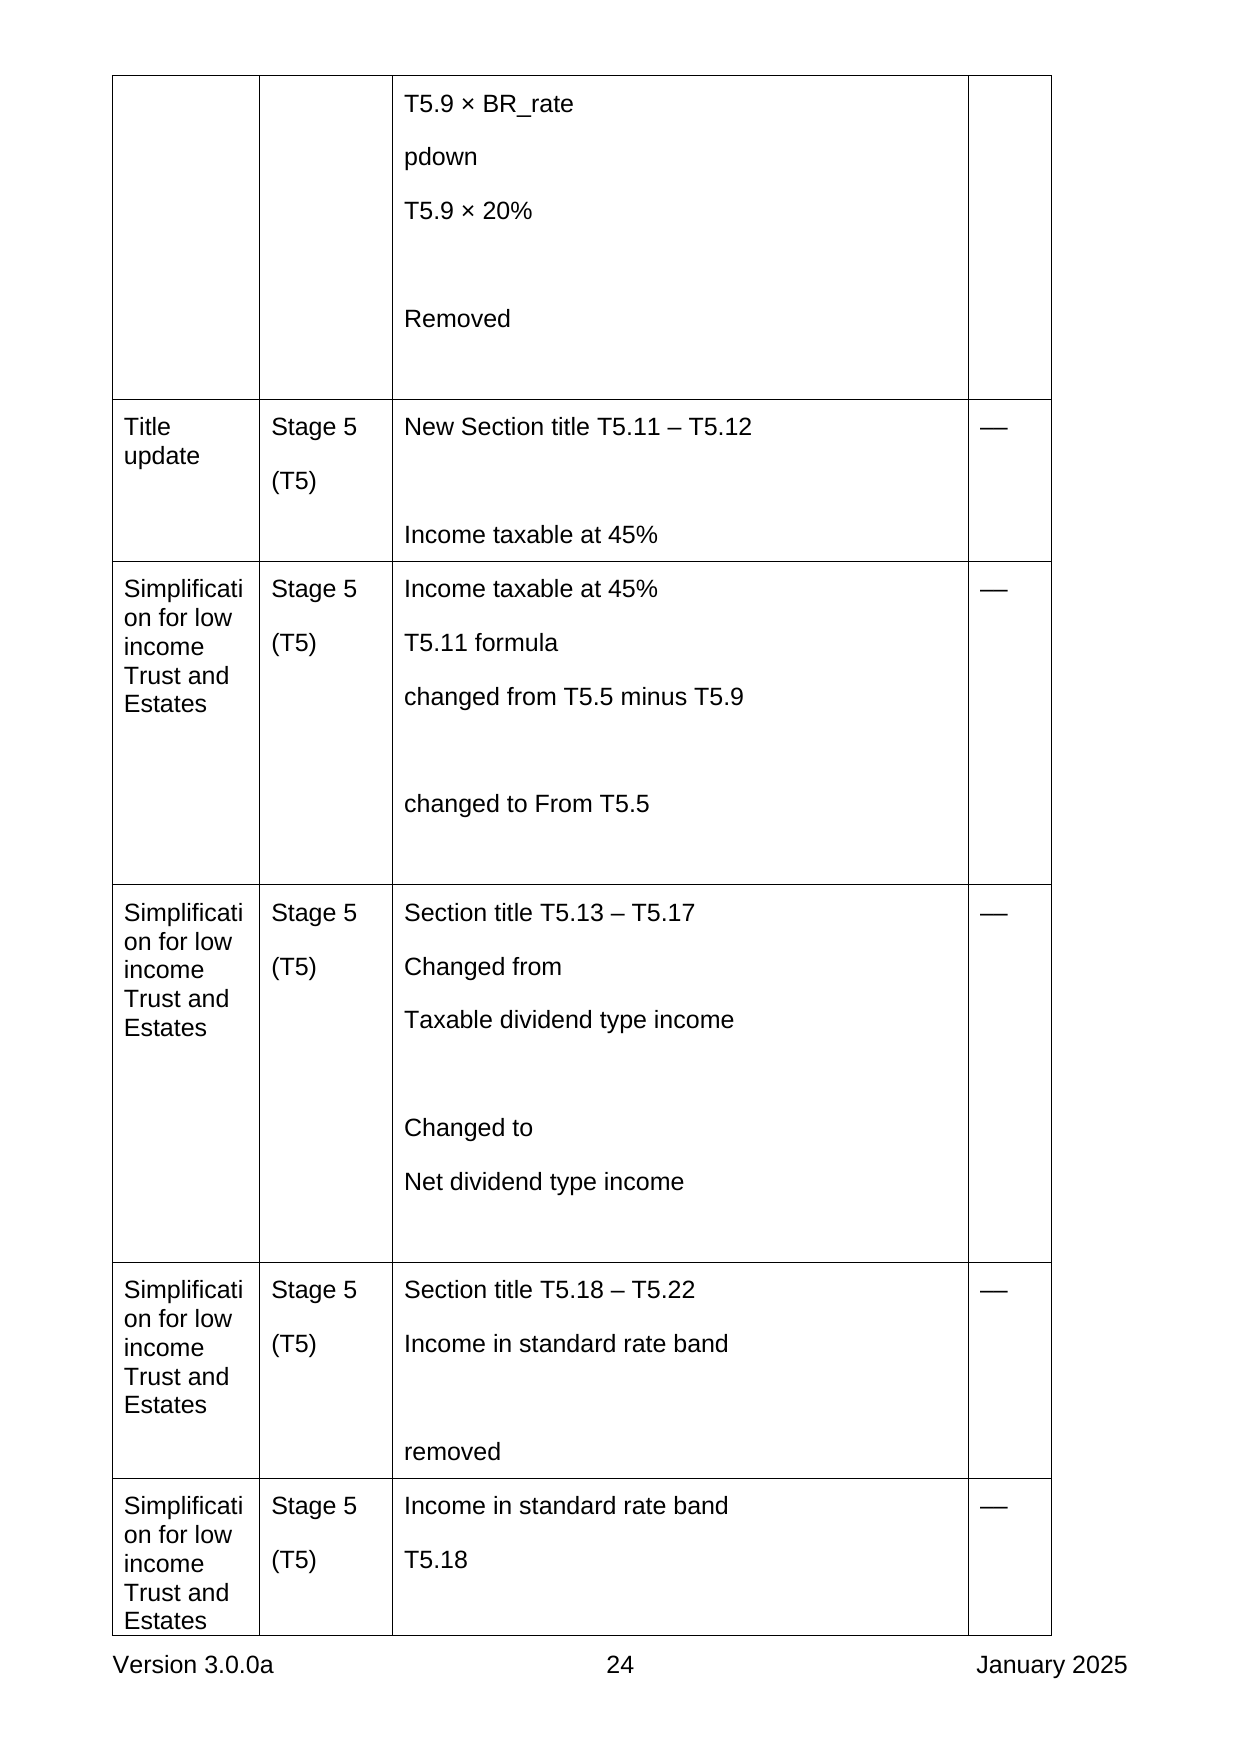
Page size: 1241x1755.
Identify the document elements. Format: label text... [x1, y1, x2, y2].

table_cell Simplification for low income Trust and Estates [113, 885, 259, 1262]
table_cell Section title T5.18 – T5.22 Income in standard rate band removed [393, 1263, 968, 1478]
table_cell –– [969, 562, 1051, 884]
table_cell [113, 76, 259, 398]
table_cell Income in standard rate band T5.18 [393, 1479, 968, 1635]
table_cell [260, 76, 392, 398]
table_cell –– [969, 1479, 1051, 1635]
table_cell Stage 5 (T5) [260, 562, 392, 884]
table_cell Simplification for low income Trust and Estates [113, 1479, 259, 1635]
table_cell Stage 5 (T5) [260, 1479, 392, 1635]
table_cell –– [969, 885, 1051, 1262]
table_cell Simplification for low income Trust and Estates [113, 1263, 259, 1478]
table_cell Stage 5 (T5) [260, 885, 392, 1262]
table_cell T5.9 × BR_rate pdown T5.9 × 20% Removed [393, 76, 968, 398]
table_cell Stage 5 (T5) [260, 1263, 392, 1478]
table_cell Stage 5 (T5) [260, 400, 392, 561]
table_cell Section title T5.13 – T5.17 Changed from Taxable dividend type income Changed to Net dividend type income [393, 885, 968, 1262]
table_cell Title update [113, 400, 259, 561]
table_cell Simplification for low income Trust and Estates [113, 562, 259, 884]
table_cell –– [969, 400, 1051, 561]
table_cell New Section title T5.11 – T5.12 Income taxable at 45% [393, 400, 968, 561]
table_cell –– [969, 1263, 1051, 1478]
table_cell [969, 76, 1051, 398]
table_cell Income taxable at 45% T5.11 formula changed from T5.5 minus T5.9 changed to From T5.5 [393, 562, 968, 884]
